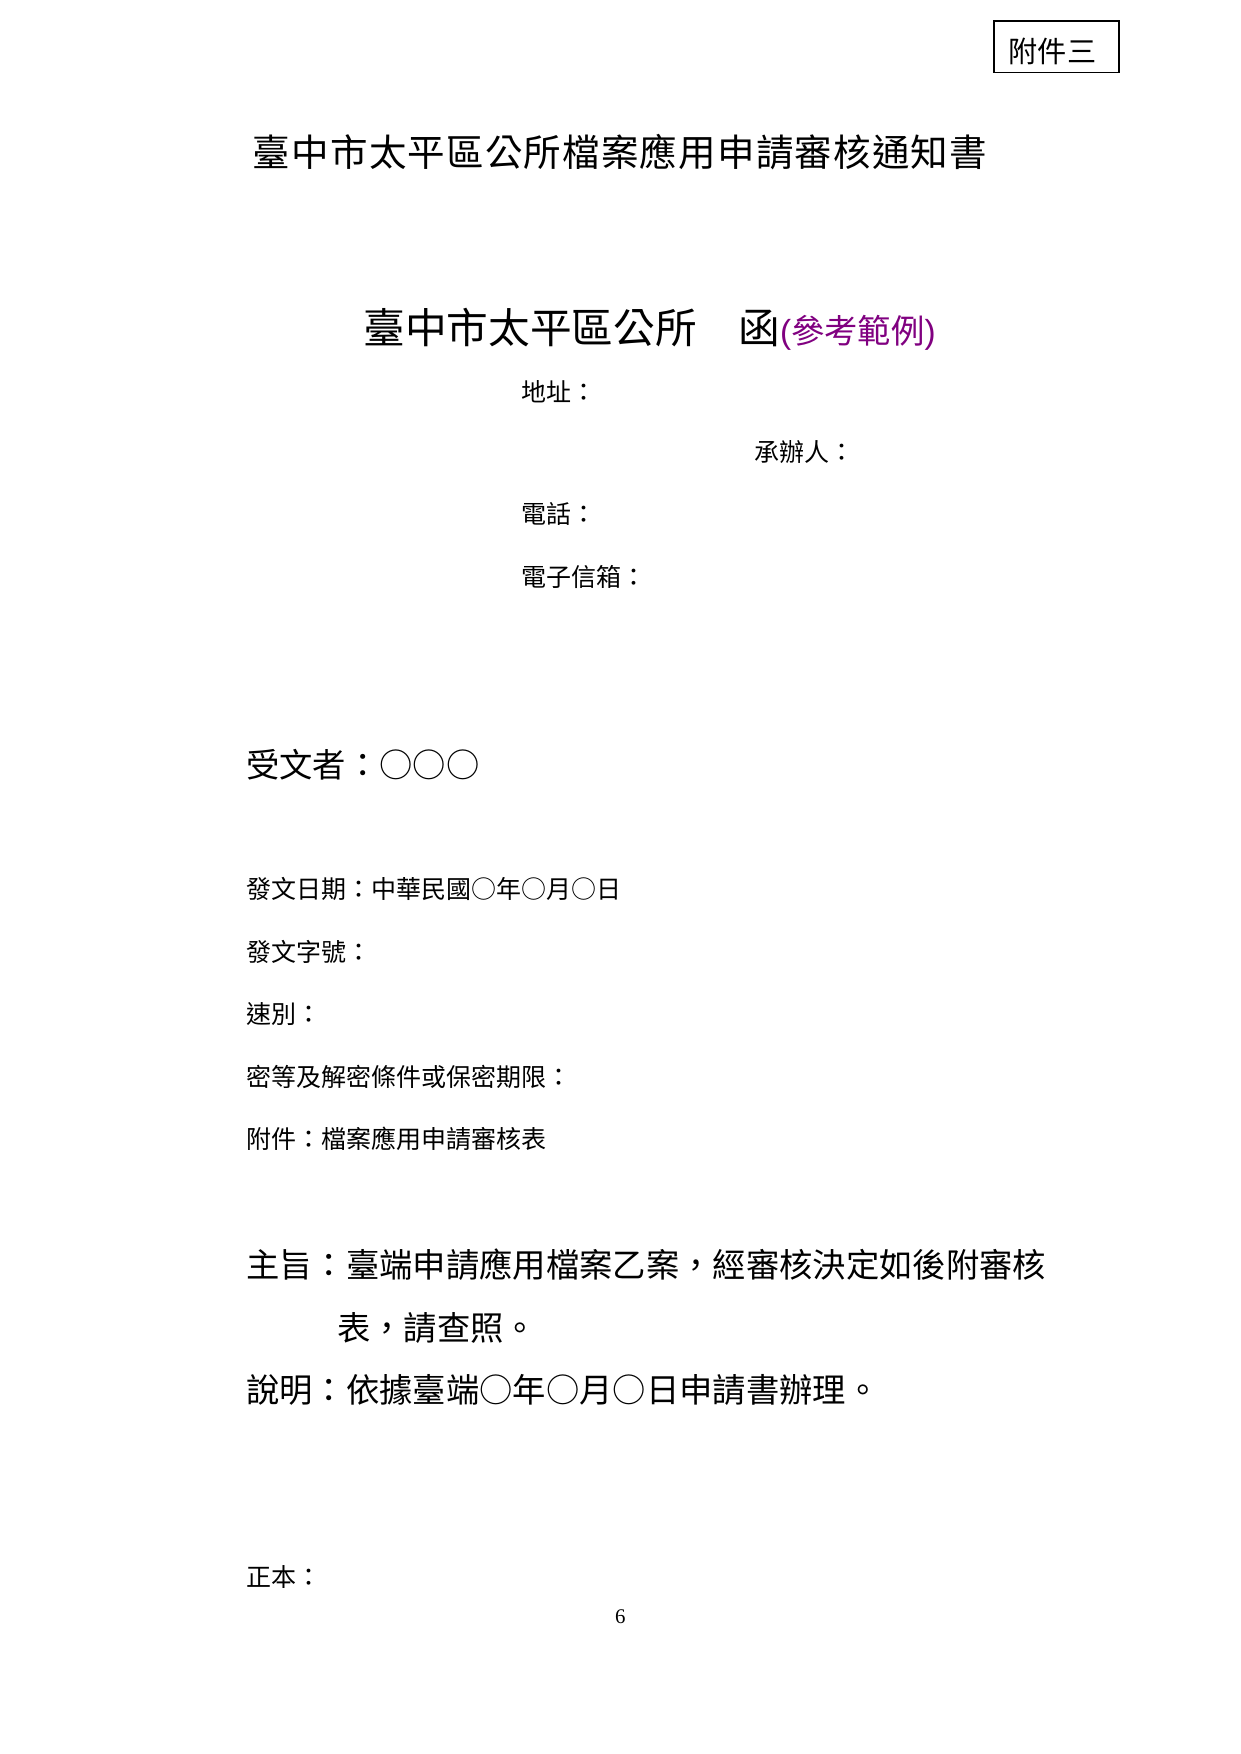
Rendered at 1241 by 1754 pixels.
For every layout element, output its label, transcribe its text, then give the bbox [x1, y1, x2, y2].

text 速別： [246, 971, 1053, 1034]
text 附件：檔案應用申請審核表 [246, 1096, 1053, 1159]
text 電話： [187, 471, 1053, 534]
text 說明：依據臺端○年○月○日申請書辦理。 [246, 1346, 1053, 1409]
text 臺中市太平區公所 函(參考範例) [246, 284, 1053, 346]
text 承辦人： [187, 409, 1053, 471]
text 正本： [246, 1534, 1053, 1596]
text 受文者：○○○ [246, 721, 1053, 784]
text 地址： [187, 346, 1053, 409]
text 主旨：臺端申請應用檔案乙案，經審核決定如後附審核表，請查照。 [246, 1221, 1053, 1346]
text 密等及解密條件或保密期限： [246, 1034, 1053, 1096]
subtitle 臺中市太平區公所檔案應用申請審核通知書 [187, 109, 1053, 171]
text 發文字號： [246, 909, 1053, 971]
text 發文日期：中華民國○年○月○日 [246, 846, 1053, 909]
text 電子信箱： [187, 534, 1053, 596]
